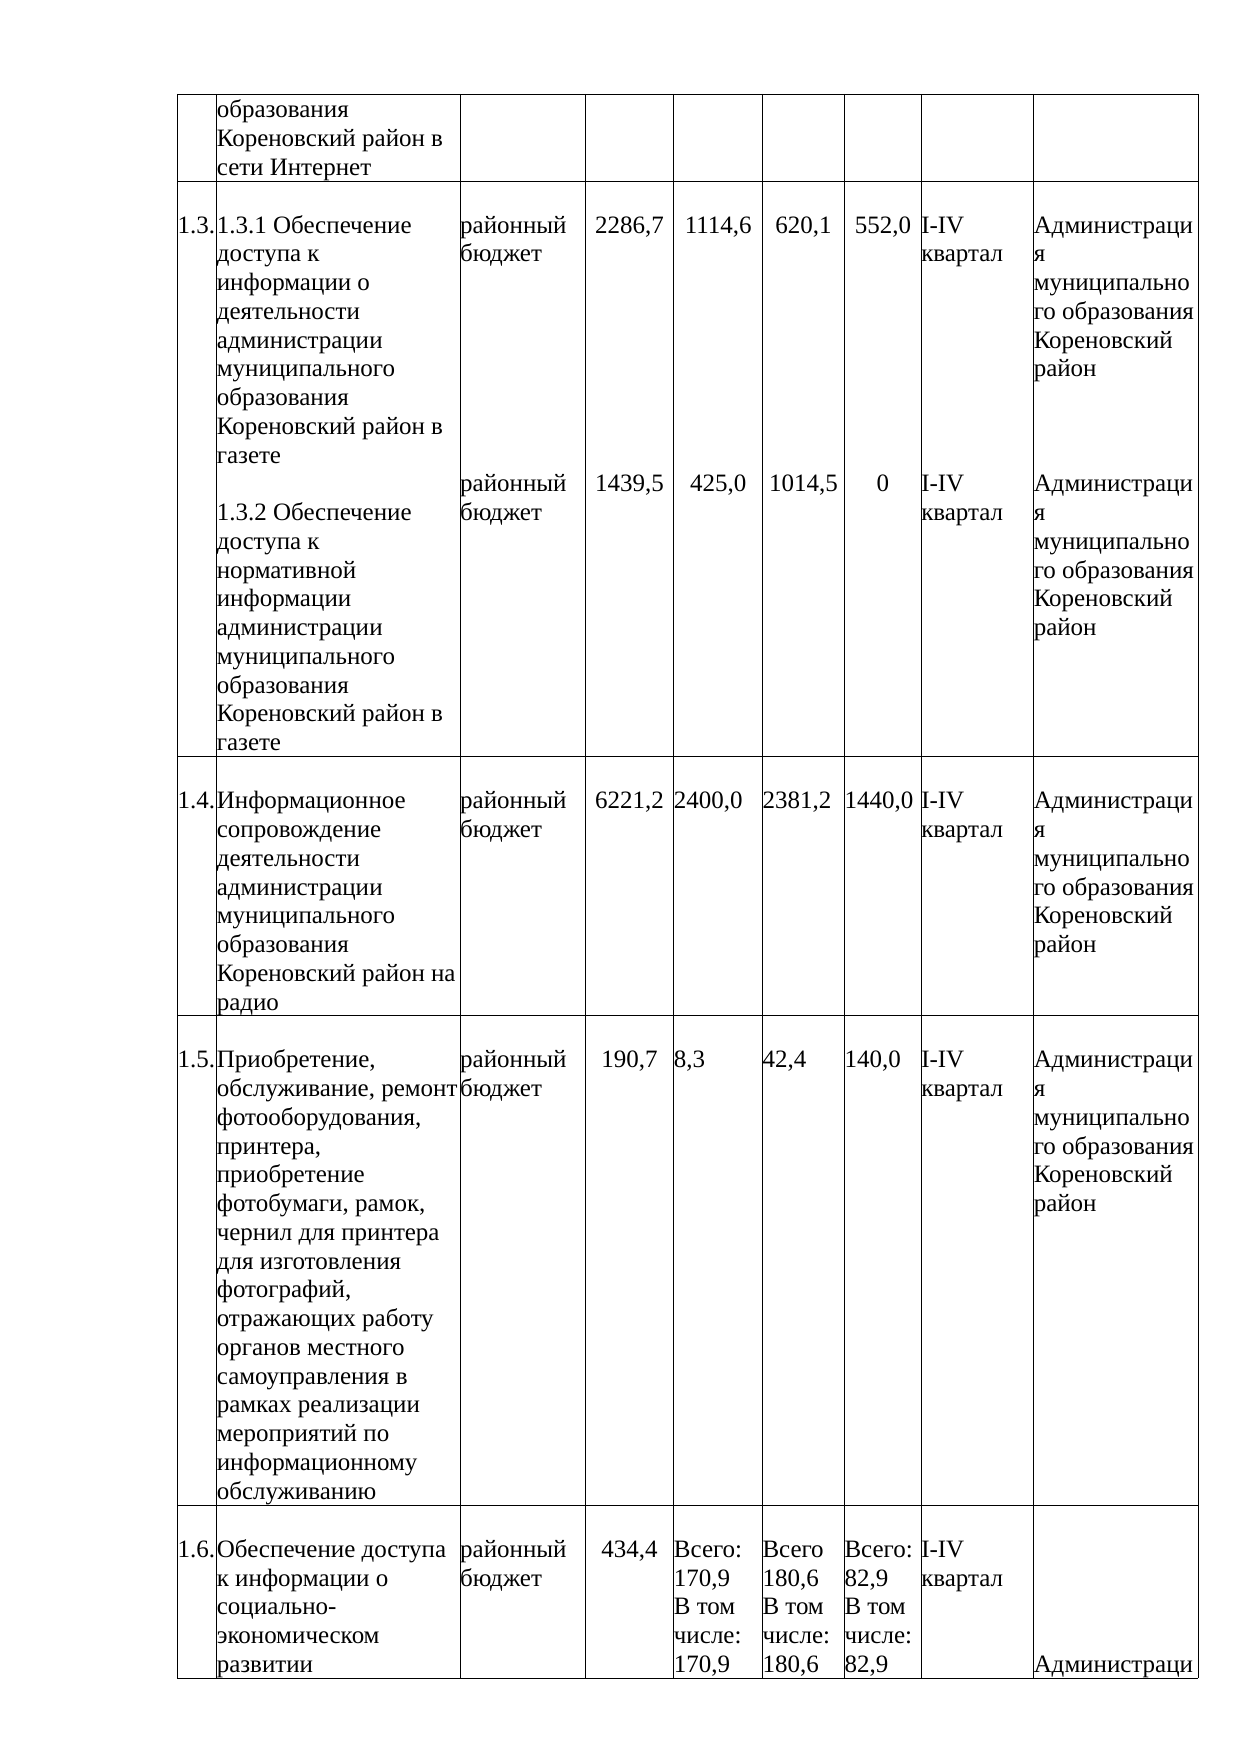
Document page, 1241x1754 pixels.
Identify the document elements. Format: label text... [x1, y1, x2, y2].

table_cell Администрация муниципального образования Кореновский район Администрация муниципального образования Кореновский район [1034, 182, 1198, 756]
table_cell 1.4. [178, 757, 216, 1015]
table_cell [674, 95, 762, 181]
table_cell 42,4 [763, 1016, 844, 1504]
table_cell 1.6. [178, 1506, 216, 1678]
table_cell 1114,6 425,0 [674, 182, 762, 756]
table_cell Администрация муниципального образования Кореновский район [1034, 757, 1198, 1015]
table_cell [1034, 95, 1198, 181]
table_cell [922, 95, 1033, 181]
table_cell I-IV квартал [922, 757, 1033, 1015]
table_cell Всего 180,6 В том числе: 180,6 [763, 1506, 844, 1678]
table_cell 620,1 1014,5 [763, 182, 844, 756]
table_cell 190,7 [586, 1016, 673, 1504]
table_cell Администрация муниципального образования Кореновский район [1034, 1016, 1198, 1504]
table_cell Администраци [1034, 1506, 1198, 1678]
table_cell 2381,2 [763, 757, 844, 1015]
table_cell Приобретение, обслуживание, ремонт фотооборудования, принтера, приобретение фотобумаги, рамок, чернил для принтера для изготовления фотографий, отражающих работу органов местного самоуправления в рамках реализации мероприятий по информационному обслуживанию [217, 1016, 460, 1504]
table_cell [845, 95, 921, 181]
table_cell 1.2. [178, 95, 216, 181]
table_cell I-IV квартал [922, 1016, 1033, 1504]
table_cell 1.3. [178, 182, 216, 756]
table_cell Оказание услуг по информационному обеспечению деятельности органов местного самоуправления муниципального образования Кореновский район в сети Интернет [217, 95, 460, 181]
table_cell Обеспечение доступа к информации о социально-экономическом развитии Кореновского района, проводимых мероприятиях в Кореновском районе [217, 1506, 460, 1678]
table_cell I-IV квартал I-IV квартал [922, 182, 1033, 756]
table_cell 552,0 0 [845, 182, 921, 756]
table_cell 140,0 [845, 1016, 921, 1504]
table_cell Информационное сопровождение деятельности администрации муниципального образования Кореновский район на радио [217, 757, 460, 1015]
table_cell 2286,7 1439,5 [586, 182, 673, 756]
table_cell районный бюджет [461, 757, 585, 1015]
table_cell районный бюджет [461, 1506, 585, 1678]
table_cell районный бюджет районный бюджет [461, 182, 585, 756]
table_cell 6221,2 [586, 757, 673, 1015]
table_cell 1.5. [178, 1016, 216, 1504]
table_cell 434,4 [586, 1506, 673, 1678]
table_cell районный бюджет [461, 1016, 585, 1504]
table_cell [586, 95, 673, 181]
table_cell Всего: 170,9 В том числе: 170,9 [674, 1506, 762, 1678]
table_cell 1.3.1 Обеспечение доступа к информации о деятельности администрации муниципального образования Кореновский район в газете 1.3.2 Обеспечение доступа к нормативной информации администрации муниципального образования Кореновский район в газете [217, 182, 460, 756]
table_cell [763, 95, 844, 181]
table_cell 2400,0 [674, 757, 762, 1015]
table_cell Всего: 82,9 В том числе: 82,9 [845, 1506, 921, 1678]
table_cell 8,3 [674, 1016, 762, 1504]
table_cell 1440,0 [845, 757, 921, 1015]
table_cell I-IV квартал [922, 1506, 1033, 1678]
table_cell [461, 95, 585, 181]
